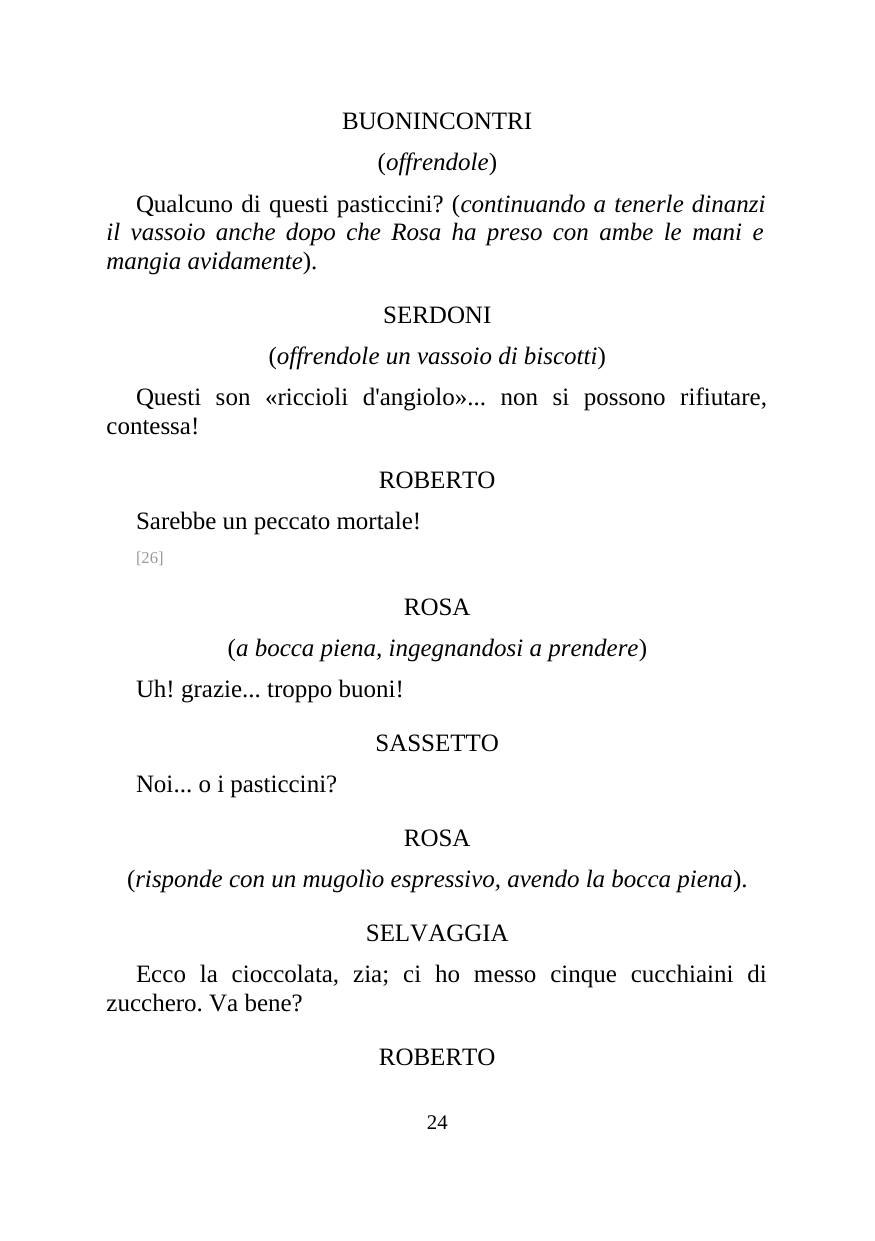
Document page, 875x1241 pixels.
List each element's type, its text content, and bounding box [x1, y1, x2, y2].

text ROBERTO [106, 1042, 768, 1070]
text ROBERTO [106, 465, 768, 494]
text (offrendole) [106, 147, 768, 176]
text ROSA [106, 592, 768, 620]
text BUONINCONTRI [106, 106, 768, 135]
text Noi... o i pasticcini? [106, 769, 768, 798]
text ROSA [106, 823, 768, 852]
text Ecco la cioccolata, zia; ci ho messo cinque cucchiaini di zucchero. Va bene? [106, 959, 768, 1017]
text SASSETTO [106, 728, 768, 757]
text Sarebbe un peccato mortale! [106, 506, 768, 535]
text SELVAGGIA [106, 918, 768, 947]
text (offrendole un vassoio di biscotti) [106, 341, 768, 370]
text (risponde con un mugolìo espressivo, avendo la bocca piena). [106, 864, 768, 893]
text SERDONI [106, 300, 768, 329]
text Qualcuno di questi pasticcini? (continuando a tenerle dinanzi il vassoio anche dopo che Rosa ha preso con ambe le mani e mangia avidamente). [106, 189, 768, 275]
text Questi son «riccioli d'angiolo»... non si possono rifiutare, contessa! [106, 382, 768, 440]
text Uh! grazie... troppo buoni! [106, 674, 768, 703]
text (a bocca piena, ingegnandosi a prendere) [106, 633, 768, 662]
text [26] [106, 547, 768, 567]
